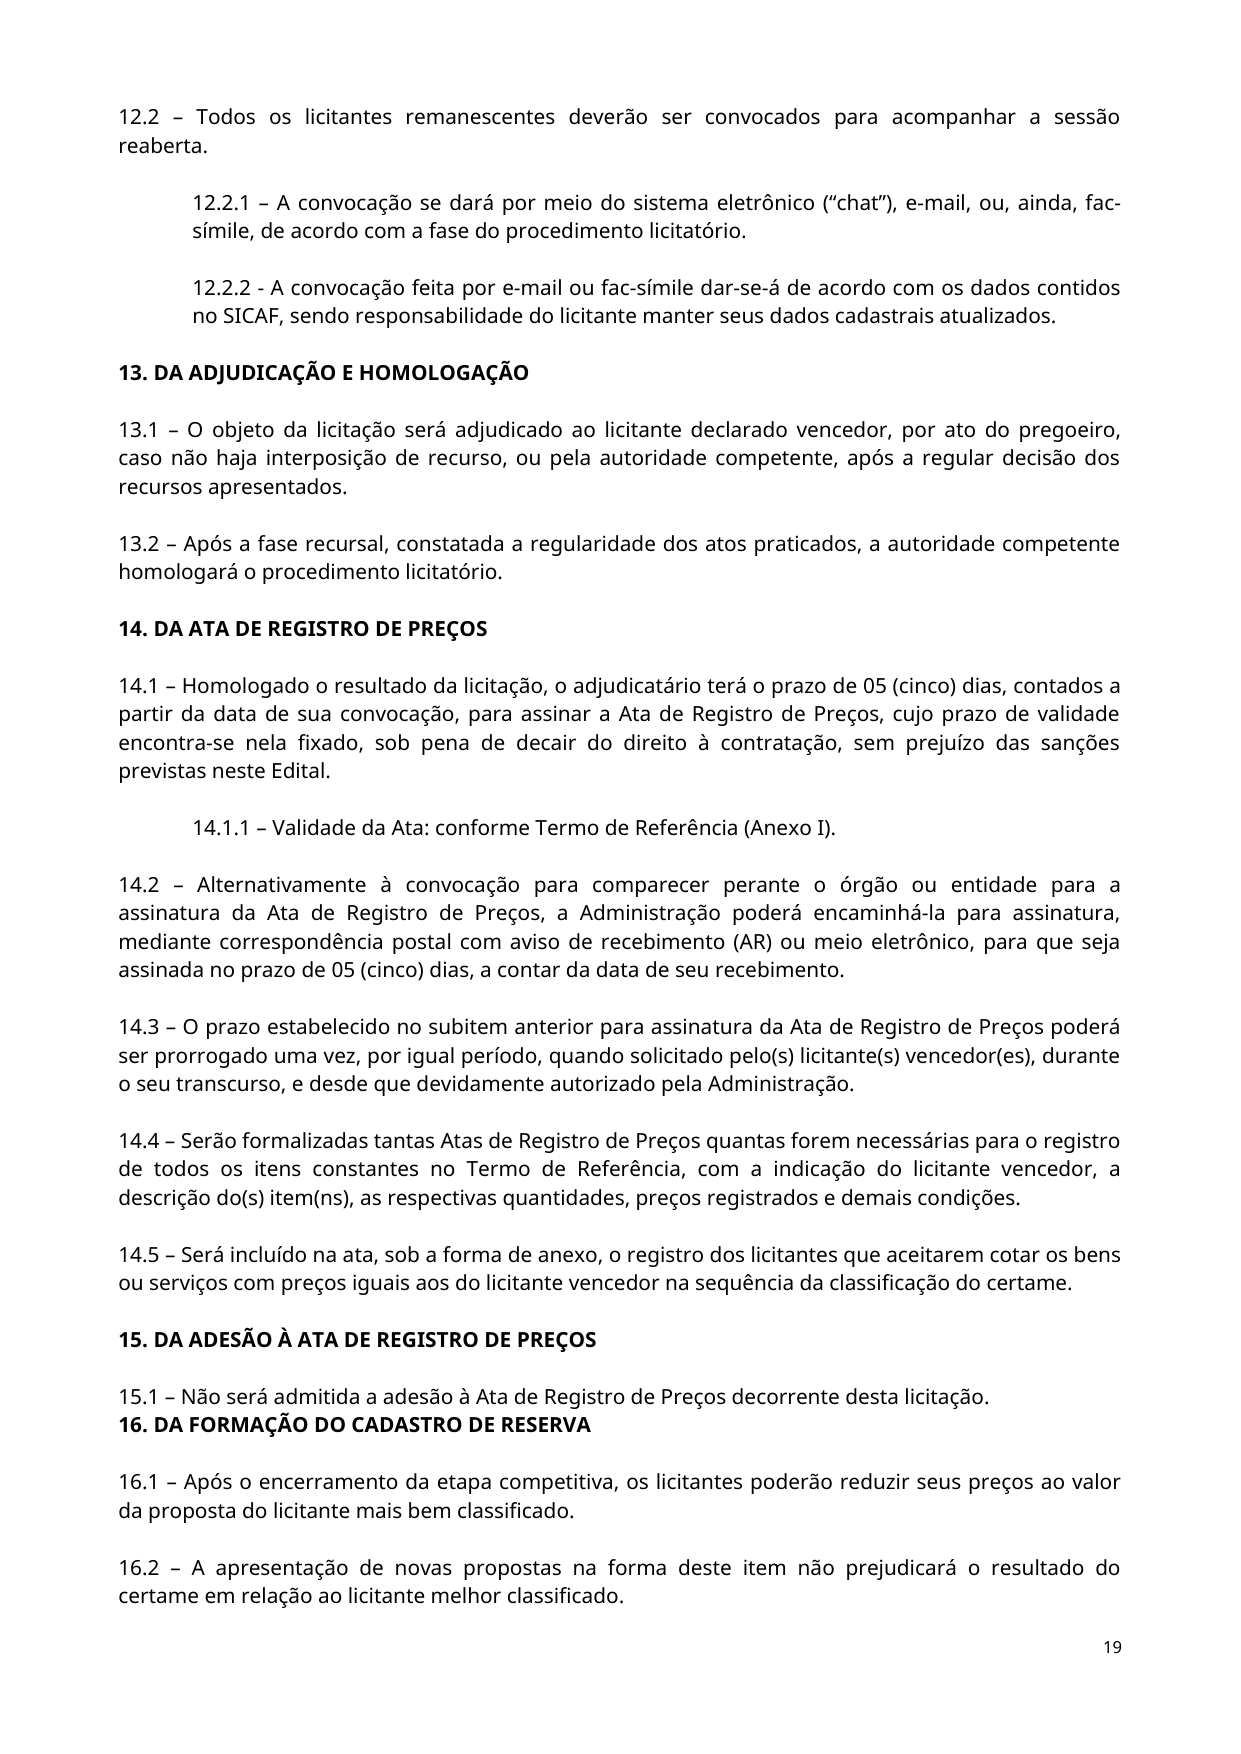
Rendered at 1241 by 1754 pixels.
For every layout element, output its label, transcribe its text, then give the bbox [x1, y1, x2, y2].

text 13. DA ADJUDICAÇÃO E HOMOLOGAÇÃO [118, 358, 1122, 387]
text 16. DA FORMAÇÃO DO CADASTRO DE RESERVA [118, 1410, 1122, 1439]
text 12.2 – Todos os licitantes remanescentes deverão ser convocados para acompanhar a sessão reaberta. [118, 102, 1122, 159]
text 13.2 – Após a fase recursal, constatada a regularidade dos atos praticados, a autoridade competente homologará o procedimento licitatório. [118, 529, 1122, 586]
text 14.2 – Alternativamente à convocação para comparecer perante o órgão ou entidade para a assinatura da Ata de Registro de Preços, a Administração poderá encaminhá-la para assinatura, mediante correspondência postal com aviso de recebimento (AR) ou meio eletrônico, para que seja assinada no prazo de 05 (cinco) dias, a contar da data de seu recebimento. [118, 870, 1122, 984]
text 13.1 – O objeto da licitação será adjudicado ao licitante declarado vencedor, por ato do pregoeiro, caso não haja interposição de recurso, ou pela autoridade competente, após a regular decisão dos recursos apresentados. [118, 415, 1122, 500]
text 14.1 – Homologado o resultado da licitação, o adjudicatário terá o prazo de 05 (cinco) dias, contados a partir da data de sua convocação, para assinar a Ata de Registro de Preços, cujo prazo de validade encontra-se nela fixado, sob pena de decair do direito à contratação, sem prejuízo das sanções previstas neste Edital. [118, 671, 1122, 785]
text 16.2 – A apresentação de novas propostas na forma deste item não prejudicará o resultado do certame em relação ao licitante melhor classificado. [118, 1553, 1122, 1609]
text 14.4 – Serão formalizadas tantas Atas de Registro de Preços quantas forem necessárias para o registro de todos os itens constantes no Termo de Referência, com a indicação do licitante vencedor, a descrição do(s) item(ns), as respectivas quantidades, preços registrados e demais condições. [118, 1126, 1122, 1211]
text 12.2.2 - A convocação feita por e-mail ou fac-símile dar-se-á de acordo com os dados contidos no SICAF, sendo responsabilidade do licitante manter seus dados cadastrais atualizados. [192, 273, 1122, 330]
text 12.2.1 – A convocação se dará por meio do sistema eletrônico (“chat”), e-mail, ou, ainda, fac-símile, de acordo com a fase do procedimento licitatório. [192, 188, 1122, 244]
text 15.1 – Não será admitida a adesão à Ata de Registro de Preços decorrente desta licitação. [118, 1382, 1122, 1410]
text 15. DA ADESÃO À ATA DE REGISTRO DE PREÇOS [118, 1325, 1122, 1353]
text 14.5 – Será incluído na ata, sob a forma de anexo, o registro dos licitantes que aceitarem cotar os bens ou serviços com preços iguais aos do licitante vencedor na sequência da classificação do certame. [118, 1240, 1122, 1297]
text 14.3 – O prazo estabelecido no subitem anterior para assinatura da Ata de Registro de Preços poderá ser prorrogado uma vez, por igual período, quando solicitado pelo(s) licitante(s) vencedor(es), durante o seu transcurso, e desde que devidamente autorizado pela Administração. [118, 1012, 1122, 1098]
text 16.1 – Após o encerramento da etapa competitiva, os licitantes poderão reduzir seus preços ao valor da proposta do licitante mais bem classificado. [118, 1467, 1122, 1524]
text 14. DA ATA DE REGISTRO DE PREÇOS [118, 614, 1122, 643]
text 14.1.1 – Validade da Ata: conforme Termo de Referência (Anexo I). [192, 813, 1122, 842]
